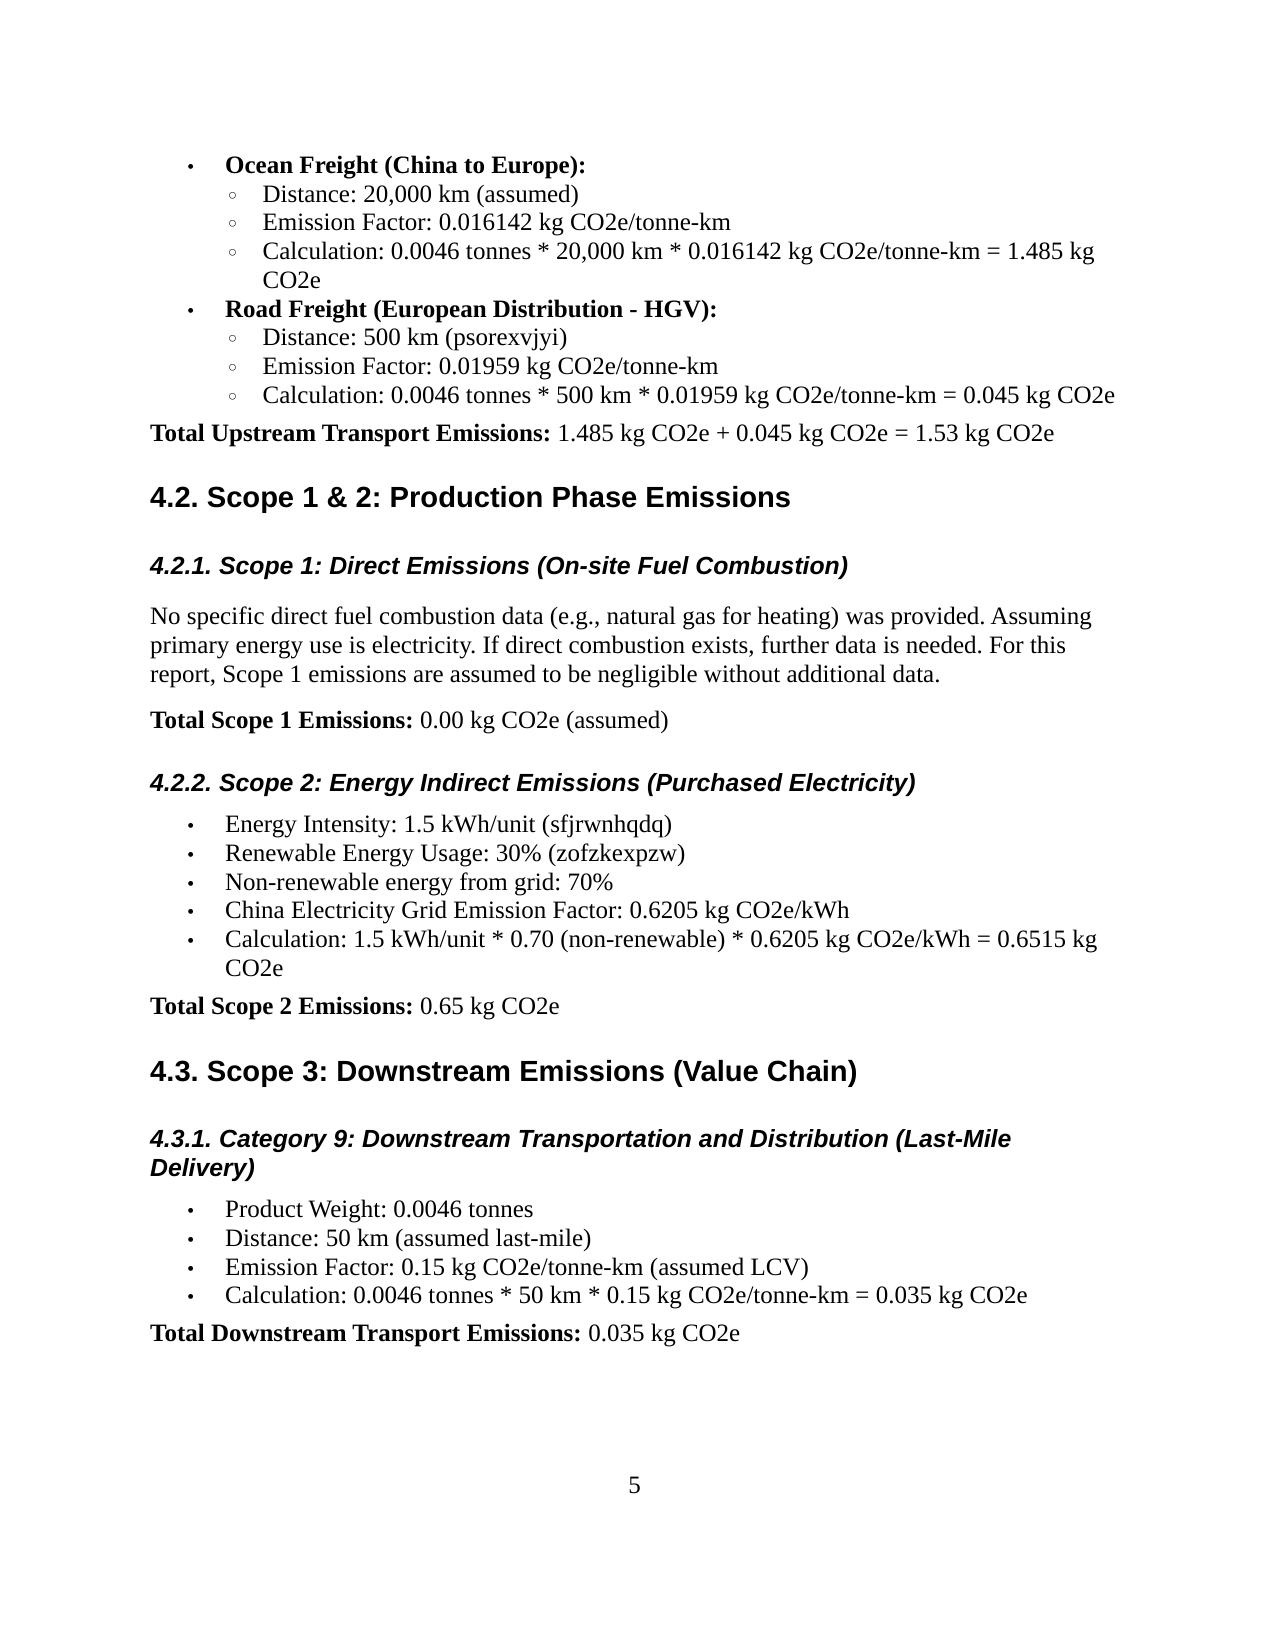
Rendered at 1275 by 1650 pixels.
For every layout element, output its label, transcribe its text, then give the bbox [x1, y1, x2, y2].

list Energy Intensity: 1.5 kWh/unit (sfjrwnhqdq) [187, 809, 1125, 838]
subtitle 4.2.2. Scope 2: Energy Indirect Emissions (Purchased Electricity) [150, 768, 1125, 797]
subtitle 4.2. Scope 1 & 2: Production Phase Emissions [150, 480, 1125, 514]
text Total Scope 2 Emissions: 0.65 kg CO2e [150, 991, 1125, 1019]
list Emission Factor: 0.01959 kg CO2e/tonne-km [225, 351, 1125, 380]
list Product Weight: 0.0046 tonnes [187, 1194, 1125, 1223]
list Calculation: 0.0046 tonnes * 20,000 km * 0.016142 kg CO2e/tonne-km = 1.485 kg CO2e [225, 236, 1125, 294]
list Emission Factor: 0.016142 kg CO2e/tonne-km [225, 207, 1125, 236]
list Renewable Energy Usage: 30% (zofzkexpzw) [187, 838, 1125, 867]
text Total Scope 1 Emissions: 0.00 kg CO2e (assumed) [150, 706, 1125, 734]
list Distance: 20,000 km (assumed) [225, 179, 1125, 207]
list Non-renewable energy from grid: 70% [187, 867, 1125, 896]
list Distance: 50 km (assumed last-mile) [187, 1223, 1125, 1252]
list China Electricity Grid Emission Factor: 0.6205 kg CO2e/kWh [187, 896, 1125, 924]
list Distance: 500 km (psorexvjyi) [225, 322, 1125, 351]
list Road Freight (European Distribution - HGV): [187, 294, 1125, 322]
list Calculation: 0.0046 tonnes * 50 km * 0.15 kg CO2e/tonne-km = 0.035 kg CO2e [187, 1280, 1125, 1309]
list Ocean Freight (China to Europe): [187, 150, 1125, 179]
text No specific direct fuel combustion data (e.g., natural gas for heating) was provided. Assuming primary energy use is electricity. If direct combustion exists, further data is needed. For this report, Scope 1 emissions are assumed to be negligible without additional data. [150, 601, 1125, 688]
subtitle 4.3. Scope 3: Downstream Emissions (Value Chain) [150, 1053, 1125, 1087]
list Calculation: 1.5 kWh/unit * 0.70 (non-renewable) * 0.6205 kg CO2e/kWh = 0.6515 kg CO2e [187, 924, 1125, 982]
text Total Upstream Transport Emissions: 1.485 kg CO2e + 0.045 kg CO2e = 1.53 kg CO2e [150, 418, 1125, 446]
list Calculation: 0.0046 tonnes * 500 km * 0.01959 kg CO2e/tonne-km = 0.045 kg CO2e [225, 380, 1125, 409]
subtitle 4.3.1. Category 9: Downstream Transportation and Distribution (Last-Mile Delivery) [150, 1124, 1125, 1182]
subtitle 4.2.1. Scope 1: Direct Emissions (On-site Fuel Combustion) [150, 551, 1125, 580]
text Total Downstream Transport Emissions: 0.035 kg CO2e [150, 1318, 1125, 1347]
list Emission Factor: 0.15 kg CO2e/tonne-km (assumed LCV) [187, 1252, 1125, 1280]
